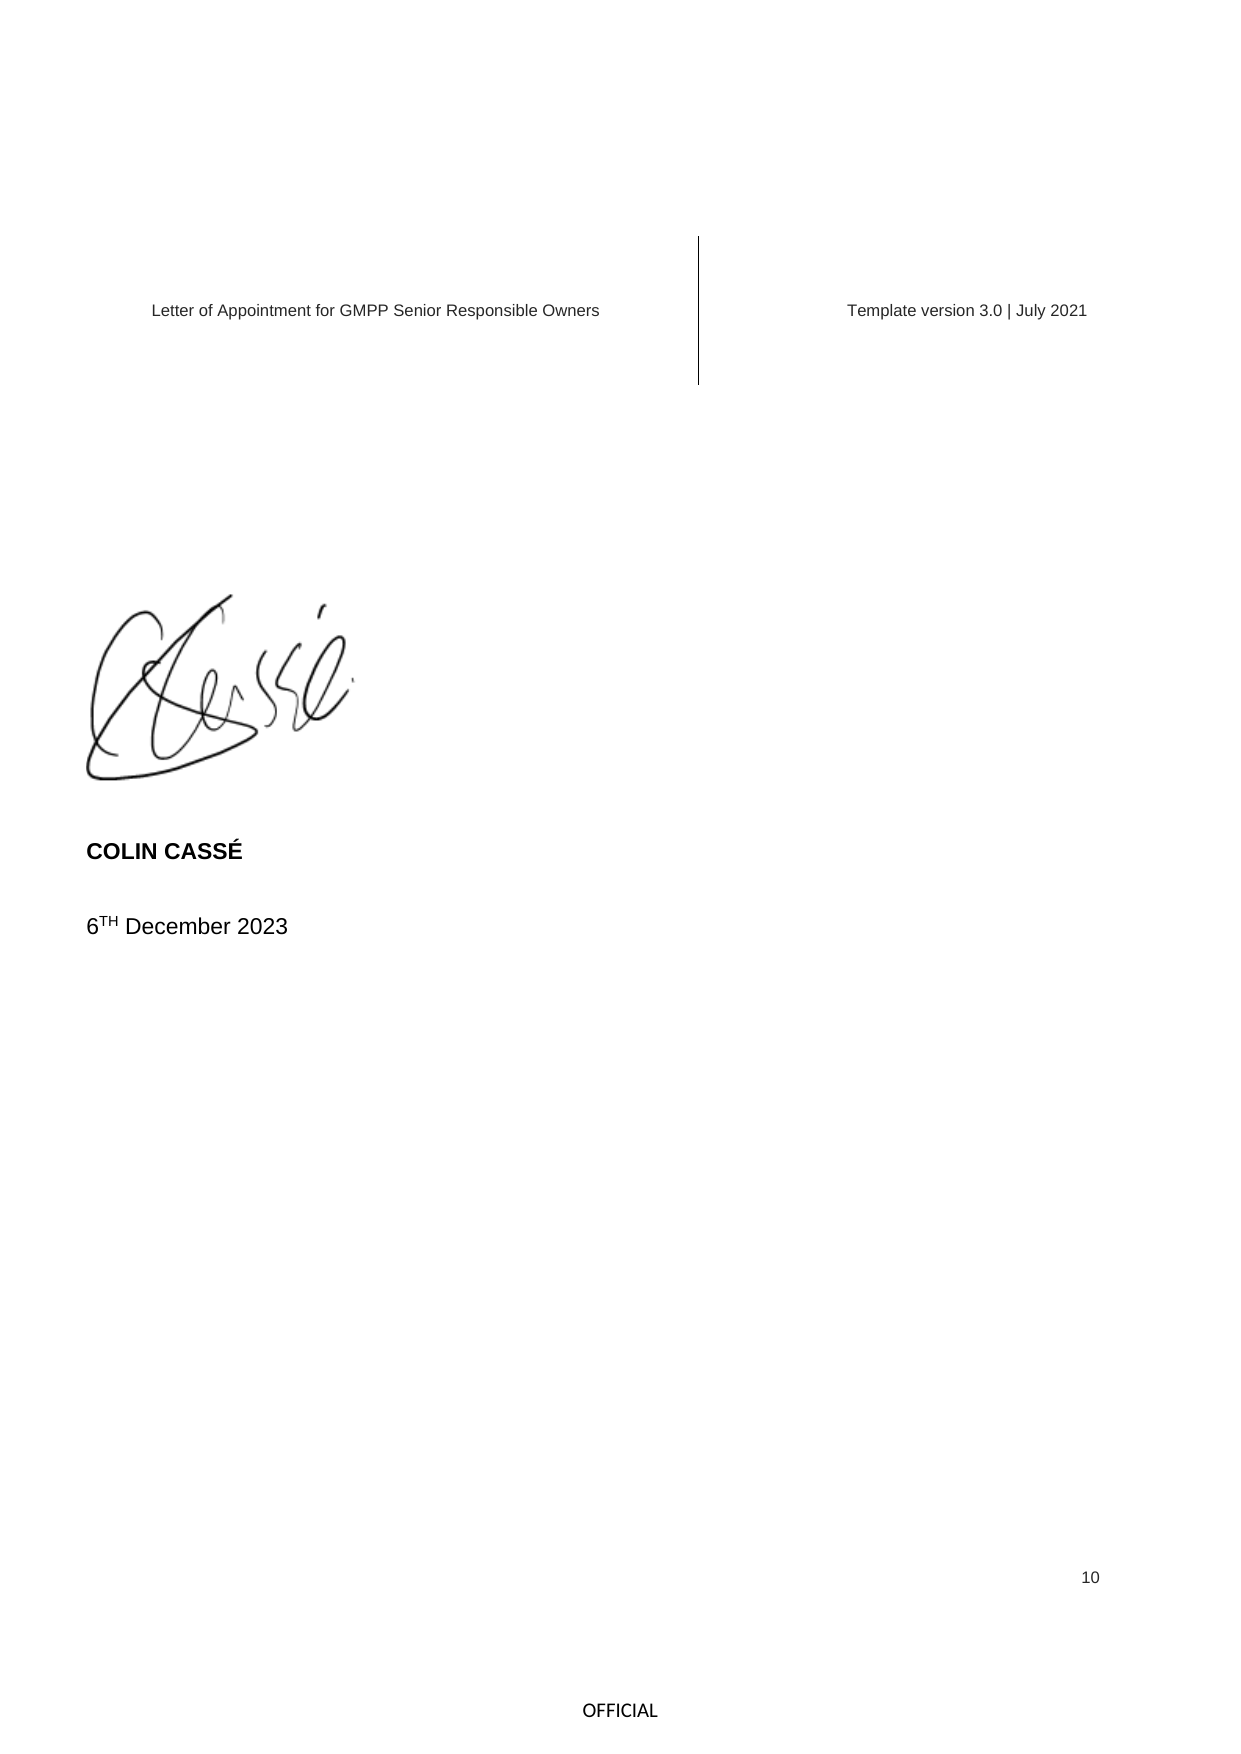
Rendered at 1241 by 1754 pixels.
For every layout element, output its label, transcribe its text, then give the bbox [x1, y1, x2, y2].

table_cell COLIN CASSÉ [76, 838, 1164, 882]
table_cell 6TH December 2023 [76, 913, 1164, 957]
table_cell [76, 591, 1164, 807]
table_cell [76, 809, 1164, 837]
table_cell [76, 883, 1164, 912]
